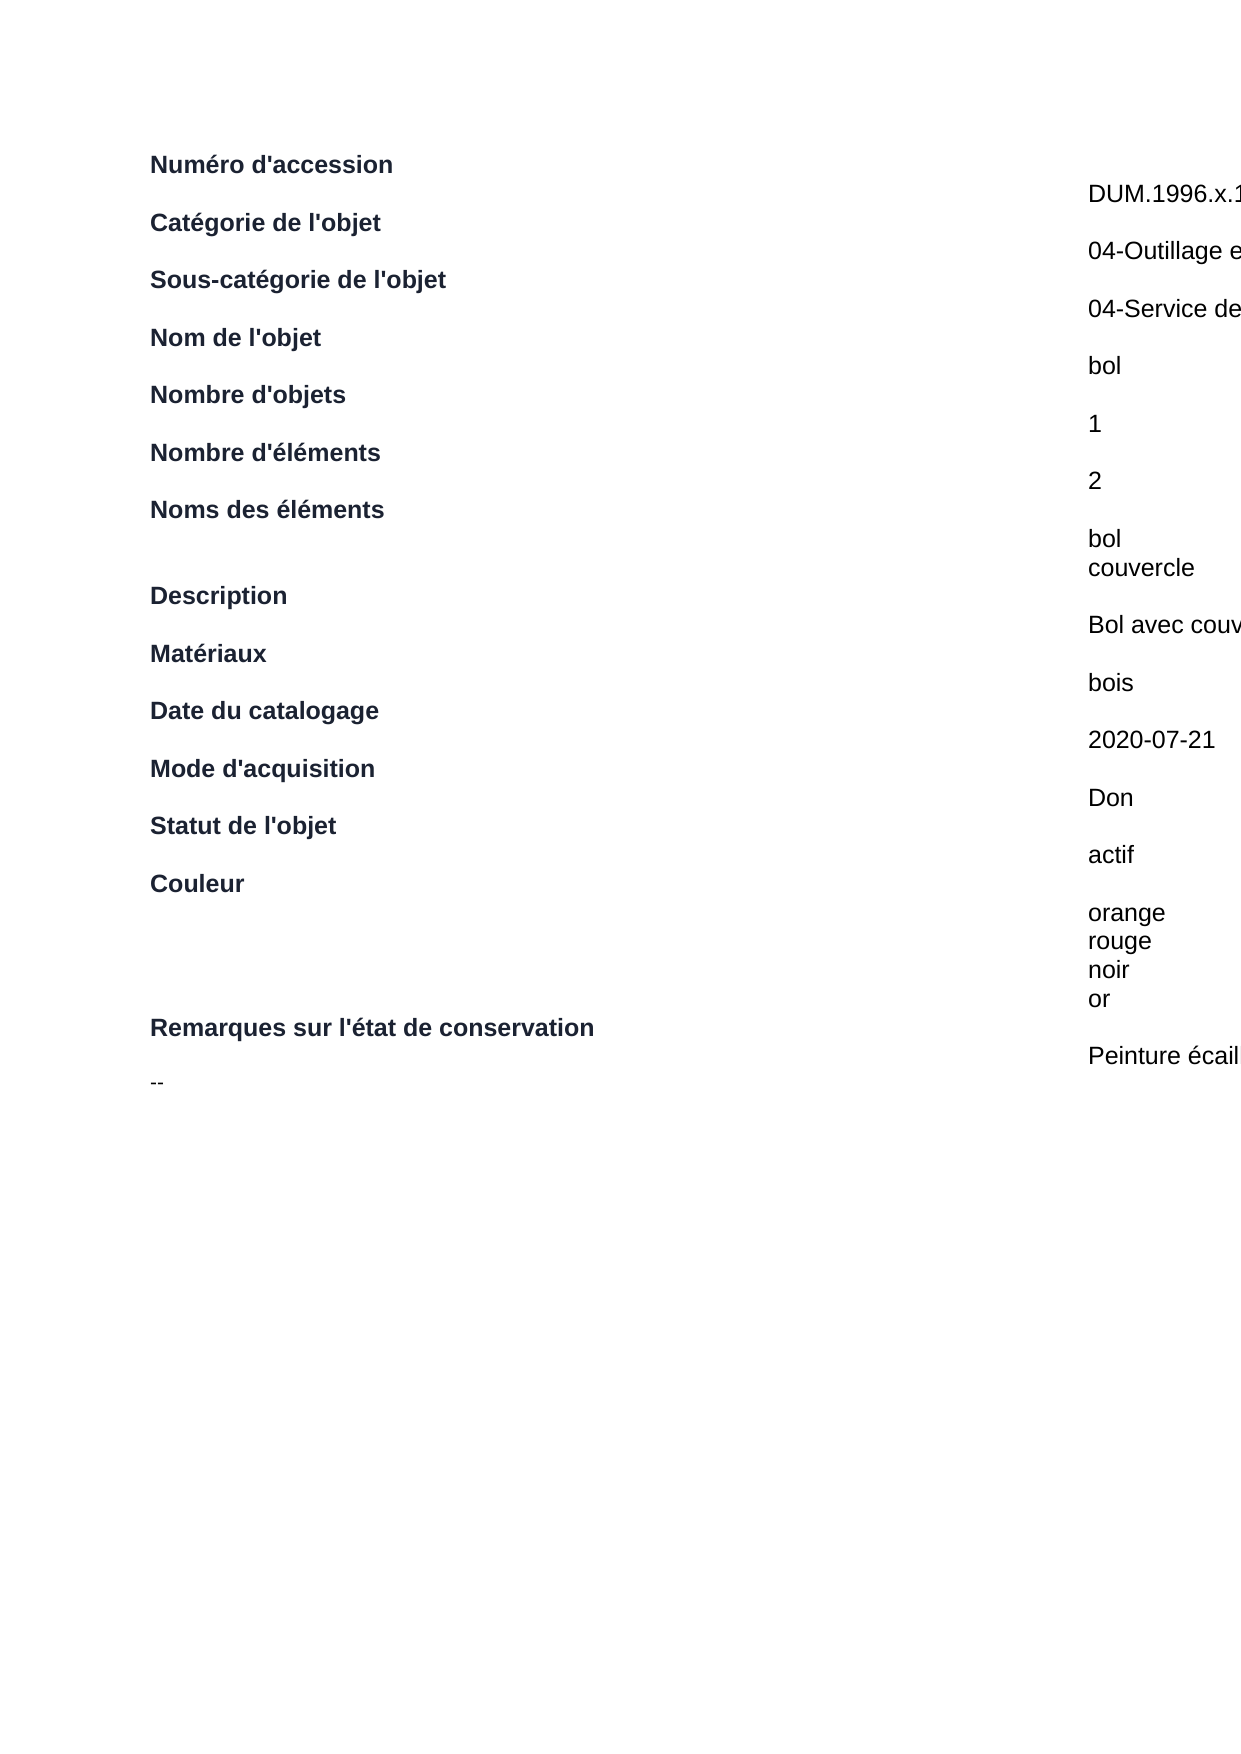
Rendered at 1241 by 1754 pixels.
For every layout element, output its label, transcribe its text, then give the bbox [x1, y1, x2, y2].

text Peinture écaillée à l'intérieur. [1088, 1041, 1240, 1070]
text orange [1088, 897, 1240, 926]
text -- [150, 1070, 1090, 1094]
text 04-Outillage et équipement pour le traitement de matières premières [1088, 236, 1240, 265]
text Nombre d'objets [150, 380, 1090, 409]
text Statut de l'objet [150, 811, 1090, 840]
text bol [1088, 351, 1240, 380]
text Don [1088, 782, 1240, 811]
text Remarques sur l'état de conservation [150, 1012, 1090, 1041]
text Bol avec couvercle orangé et dessin de feuilles et fleurs rouge, noire et or. Intérieur noir. [1088, 610, 1240, 639]
text DUM.1996.x.1812.1-2 [1088, 179, 1240, 207]
text actif [1088, 840, 1240, 869]
text Sous-catégorie de l'objet [150, 265, 1090, 294]
text rouge [1088, 926, 1240, 955]
text Date du catalogage [150, 696, 1090, 725]
text Noms des éléments [150, 495, 1090, 524]
text Numéro d'accession [150, 150, 1090, 179]
text Nom de l'objet [150, 322, 1090, 351]
text Nombre d'éléments [150, 437, 1090, 466]
text couvercle [1088, 552, 1240, 581]
text noir [1088, 955, 1240, 984]
text bois [1088, 667, 1240, 696]
text 2 [1088, 466, 1240, 495]
text Couleur [150, 869, 1090, 897]
text Matériaux [150, 639, 1090, 667]
text Catégorie de l'objet [150, 207, 1090, 236]
text Description [150, 581, 1090, 610]
text 04-Service des aliments [1088, 294, 1240, 322]
text or [1088, 984, 1240, 1012]
text Mode d'acquisition [150, 754, 1090, 782]
text 1 [1088, 409, 1240, 437]
text bol [1088, 524, 1240, 552]
text 2020-07-21 [1088, 725, 1240, 754]
